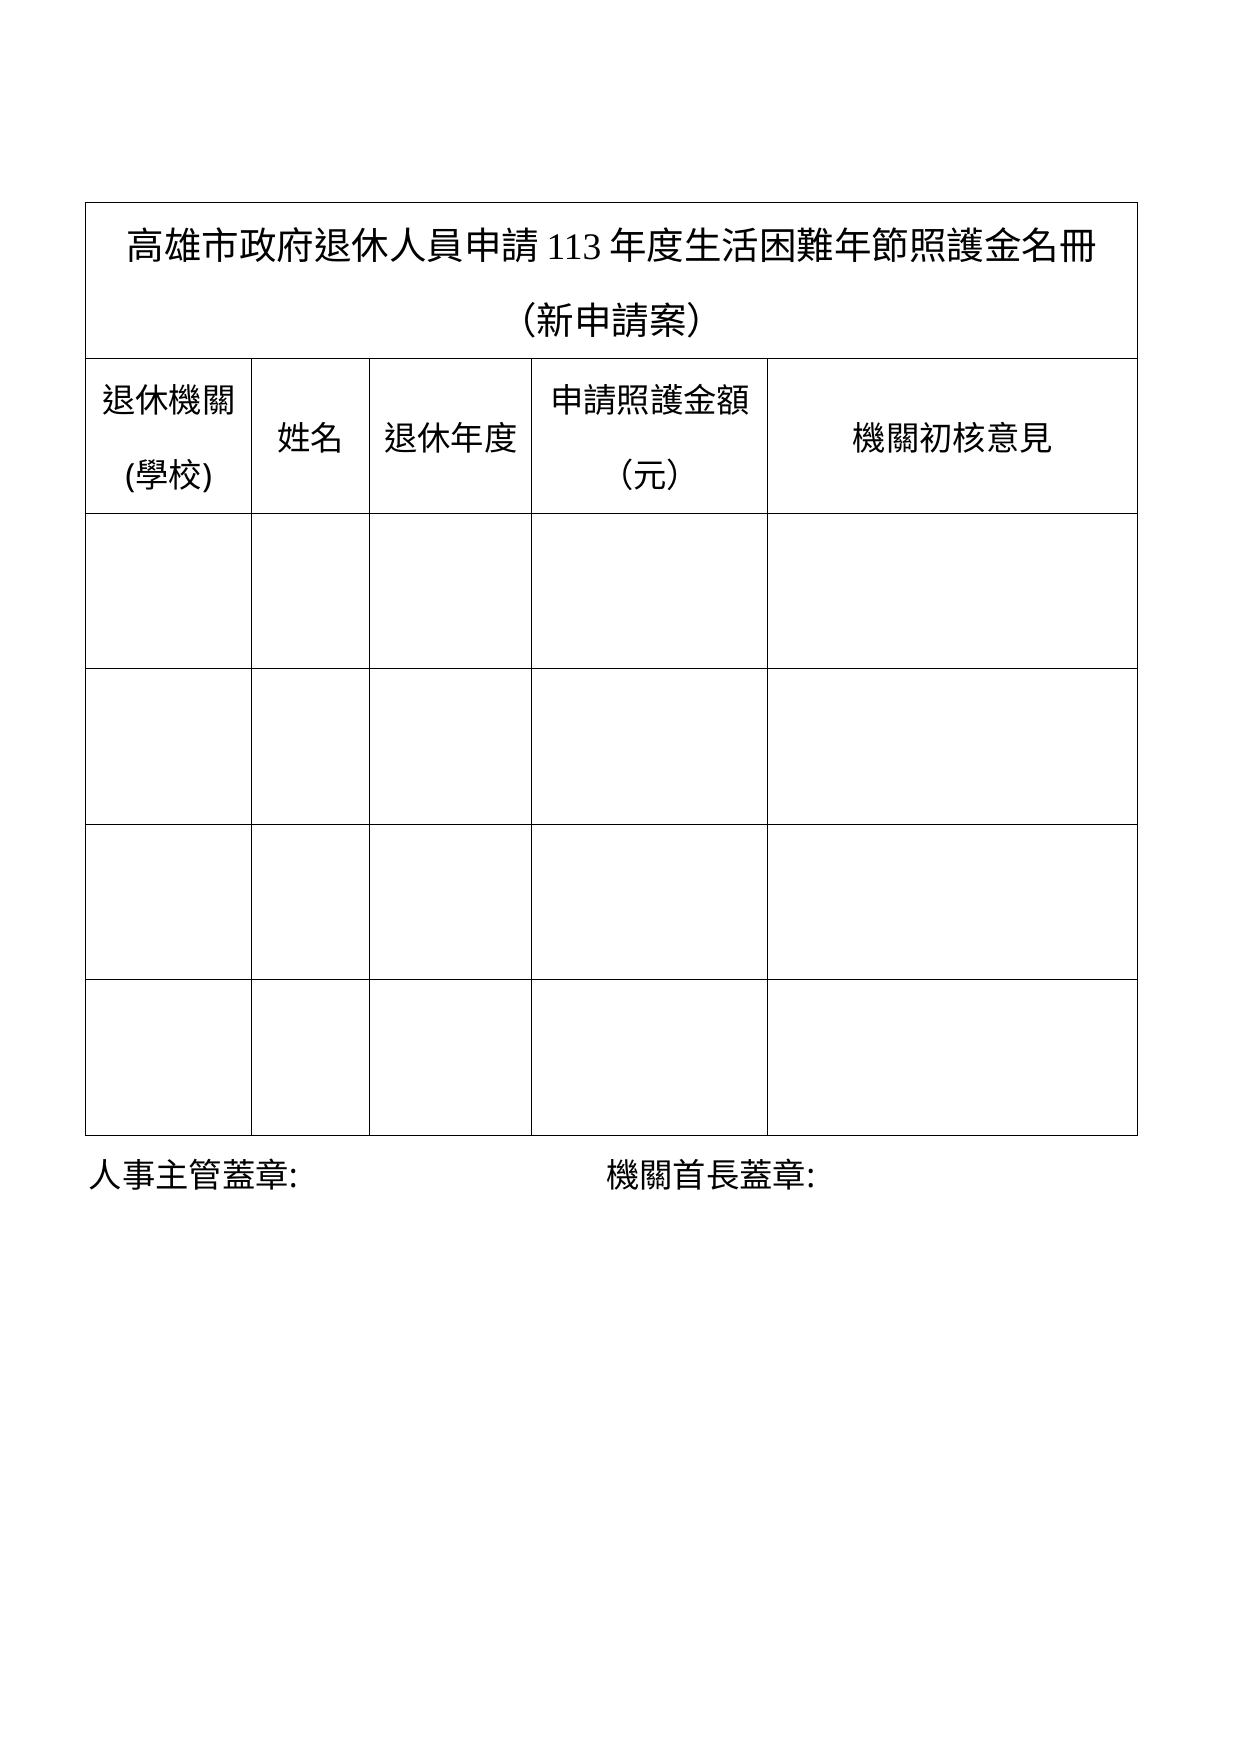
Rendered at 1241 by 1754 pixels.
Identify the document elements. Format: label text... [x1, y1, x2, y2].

table_cell [768, 514, 1137, 668]
table_cell [370, 980, 531, 1134]
table_cell [532, 980, 767, 1134]
table_cell 姓名 [252, 359, 369, 513]
table_cell [768, 825, 1137, 979]
table_cell [86, 980, 251, 1134]
table_cell [532, 669, 767, 824]
table_cell [532, 825, 767, 979]
table_cell [370, 669, 531, 824]
table_cell [86, 514, 251, 668]
table_cell [86, 825, 251, 979]
table_cell [768, 980, 1137, 1134]
table_cell 退休機關(學校) [86, 359, 251, 513]
table_cell [370, 514, 531, 668]
table_cell 機關初核意見 [768, 359, 1137, 513]
table_cell [370, 825, 531, 979]
text 人事主管蓋章: 機關首長蓋章: [89, 1136, 1152, 1211]
table_cell [252, 825, 369, 979]
table_header 高雄市政府退休人員申請113年度生活困難年節照護金名冊 （新申請案） [86, 203, 1137, 357]
table_cell 退休年度 [370, 359, 531, 513]
table_cell [768, 669, 1137, 824]
table_cell [252, 980, 369, 1134]
table_cell 申請照護金額 （元） [532, 359, 767, 513]
table_cell [252, 514, 369, 668]
table_cell [532, 514, 767, 668]
table_cell [252, 669, 369, 824]
table_cell [86, 669, 251, 824]
